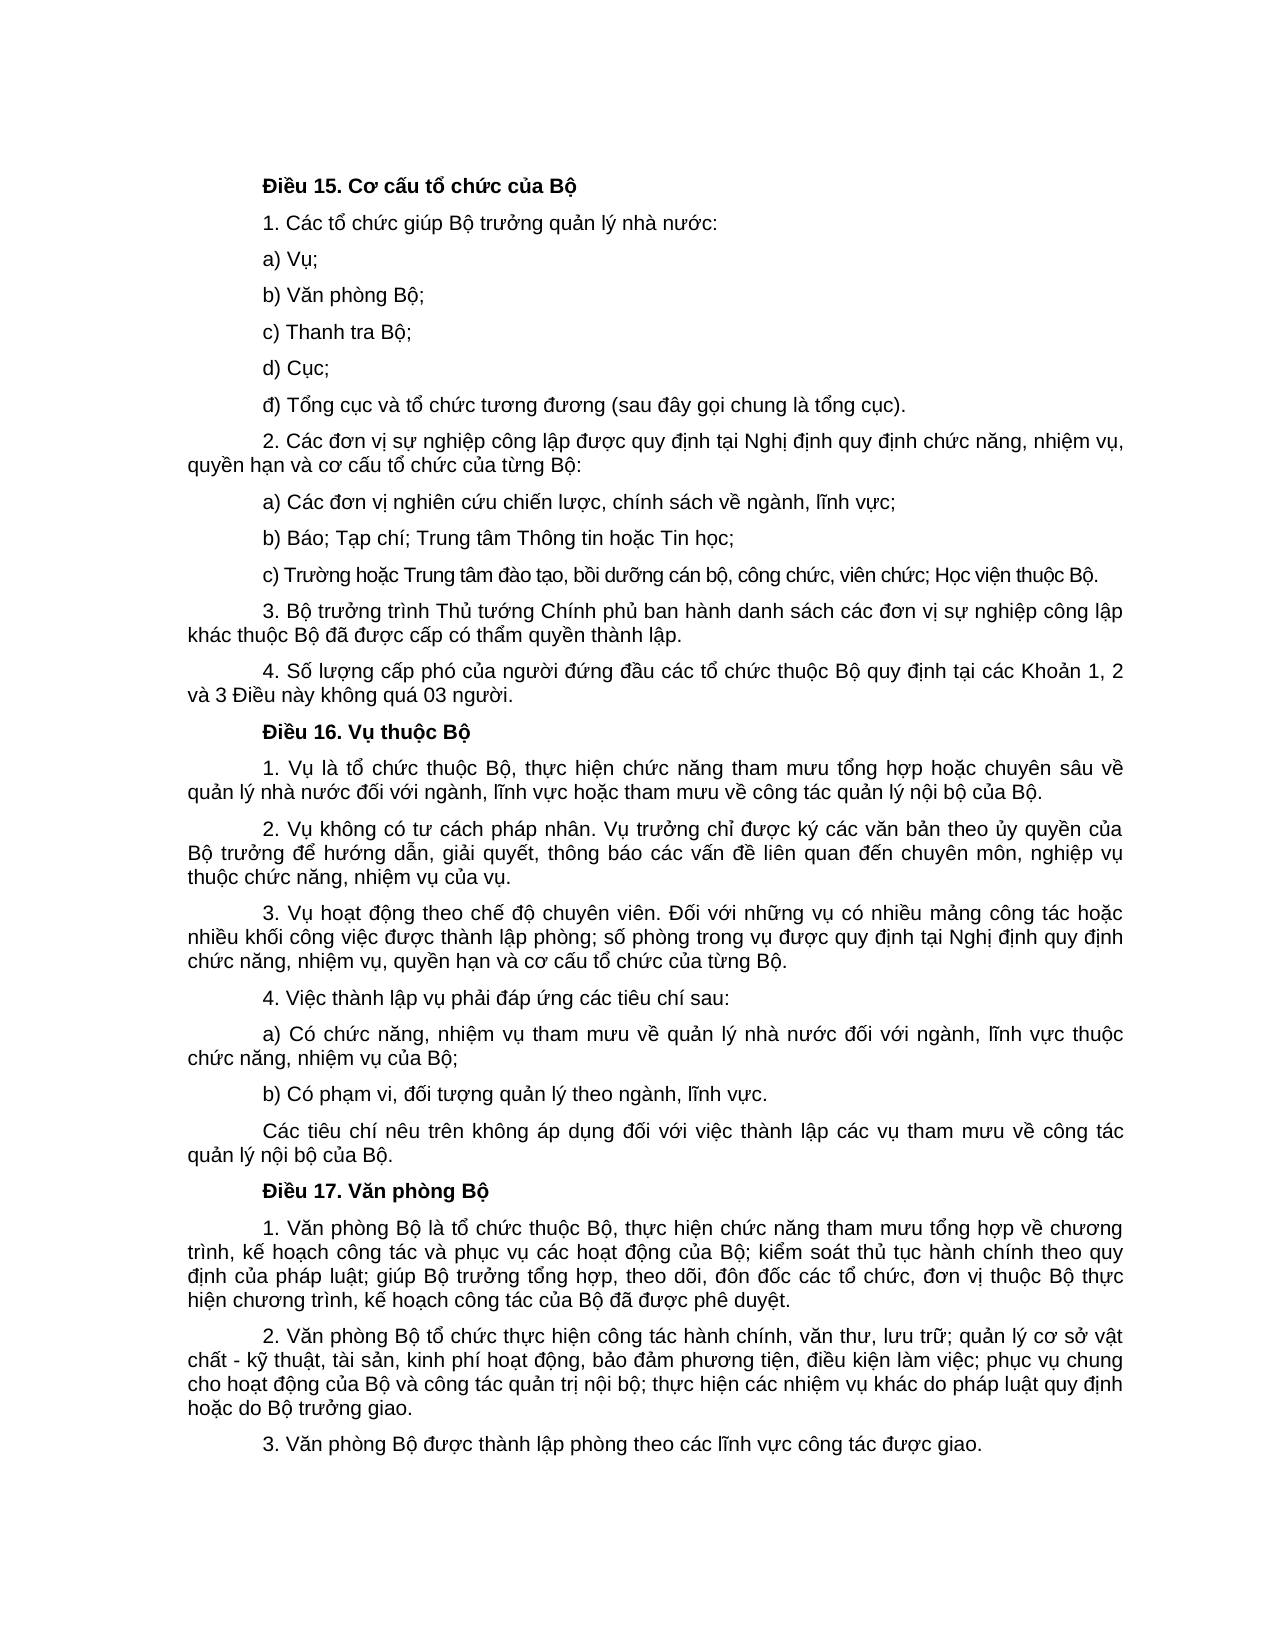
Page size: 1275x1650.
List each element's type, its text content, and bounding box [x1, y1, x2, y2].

text 1. Văn phòng Bộ là tổ chức thuộc Bộ, thực hiện chức năng tham mưu tổng hợp về chương trình, kế hoạch công tác và phục vụ các hoạt động của Bộ; kiểm soát thủ tục hành chính theo quy định của pháp luật; giúp Bộ trưởng tổng hợp, theo dõi, đôn đốc các tổ chức, đơn vị thuộc Bộ thực hiện chương trình, kế hoạch công tác của Bộ đã được phê duyệt. [187, 1216, 1125, 1311]
text b) Báo; Tạp chí; Trung tâm Thông tin hoặc Tin học; [187, 526, 1125, 550]
text a) Có chức năng, nhiệm vụ tham mưu về quản lý nhà nước đối với ngành, lĩnh vực thuộc chức năng, nhiệm vụ của Bộ; [187, 1022, 1125, 1070]
text 2. Các đơn vị sự nghiệp công lập được quy định tại Nghị định quy định chức năng, nhiệm vụ, quyền hạn và cơ cấu tổ chức của từng Bộ: [187, 429, 1125, 477]
text Điều 15. Cơ cấu tổ chức của Bộ [187, 174, 1125, 198]
text 2. Văn phòng Bộ tổ chức thực hiện công tác hành chính, văn thư, lưu trữ; quản lý cơ sở vật chất - kỹ thuật, tài sản, kinh phí hoạt động, bảo đảm phương tiện, điều kiện làm việc; phục vụ chung cho hoạt động của Bộ và công tác quản trị nội bộ; thực hiện các nhiệm vụ khác do pháp luật quy định hoặc do Bộ trưởng giao. [187, 1324, 1125, 1420]
text a) Các đơn vị nghiên cứu chiến lược, chính sách về ngành, lĩnh vực; [187, 489, 1125, 513]
text 3. Văn phòng Bộ được thành lập phòng theo các lĩnh vực công tác được giao. [187, 1432, 1125, 1456]
text b) Có phạm vi, đối tượng quản lý theo ngành, lĩnh vực. [187, 1082, 1125, 1106]
text b) Văn phòng Bộ; [187, 283, 1125, 307]
text c) Trường hoặc Trung tâm đào tạo, bồi dưỡng cán bộ, công chức, viên chức; Học viện thuộc Bộ. [187, 562, 1125, 586]
text 2. Vụ không có tư cách pháp nhân. Vụ trưởng chỉ được ký các văn bản theo ủy quyền của Bộ trưởng để hướng dẫn, giải quyết, thông báo các vấn đề liên quan đến chuyên môn, nghiệp vụ thuộc chức năng, nhiệm vụ của vụ. [187, 817, 1125, 888]
text Các tiêu chí nêu trên không áp dụng đối với việc thành lập các vụ tham mưu về công tác quản lý nội bộ của Bộ. [187, 1119, 1125, 1167]
text c) Thanh tra Bộ; [187, 320, 1125, 344]
text a) Vụ; [187, 247, 1125, 271]
text 3. Vụ hoạt động theo chế độ chuyên viên. Đối với những vụ có nhiều mảng công tác hoặc nhiều khối công việc được thành lập phòng; số phòng trong vụ được quy định tại Nghị định quy định chức năng, nhiệm vụ, quyền hạn và cơ cấu tổ chức của từng Bộ. [187, 901, 1125, 973]
text Điều 17. Văn phòng Bộ [187, 1179, 1125, 1203]
text 1. Vụ là tổ chức thuộc Bộ, thực hiện chức năng tham mưu tổng hợp hoặc chuyên sâu về quản lý nhà nước đối với ngành, lĩnh vực hoặc tham mưu về công tác quản lý nội bộ của Bộ. [187, 756, 1125, 804]
text 3. Bộ trưởng trình Thủ tướng Chính phủ ban hành danh sách các đơn vị sự nghiệp công lập khác thuộc Bộ đã được cấp có thẩm quyền thành lập. [187, 599, 1125, 647]
text 4. Số lượng cấp phó của người đứng đầu các tổ chức thuộc Bộ quy định tại các Khoản 1, 2 và 3 Điều này không quá 03 người. [187, 659, 1125, 707]
text Điều 16. Vụ thuộc Bộ [187, 720, 1125, 744]
text d) Cục; [187, 356, 1125, 380]
text đ) Tổng cục và tổ chức tương đương (sau đây gọi chung là tổng cục). [187, 393, 1125, 417]
text 4. Việc thành lập vụ phải đáp ứng các tiêu chí sau: [187, 985, 1125, 1009]
text 1. Các tổ chức giúp Bộ trưởng quản lý nhà nước: [187, 210, 1125, 234]
